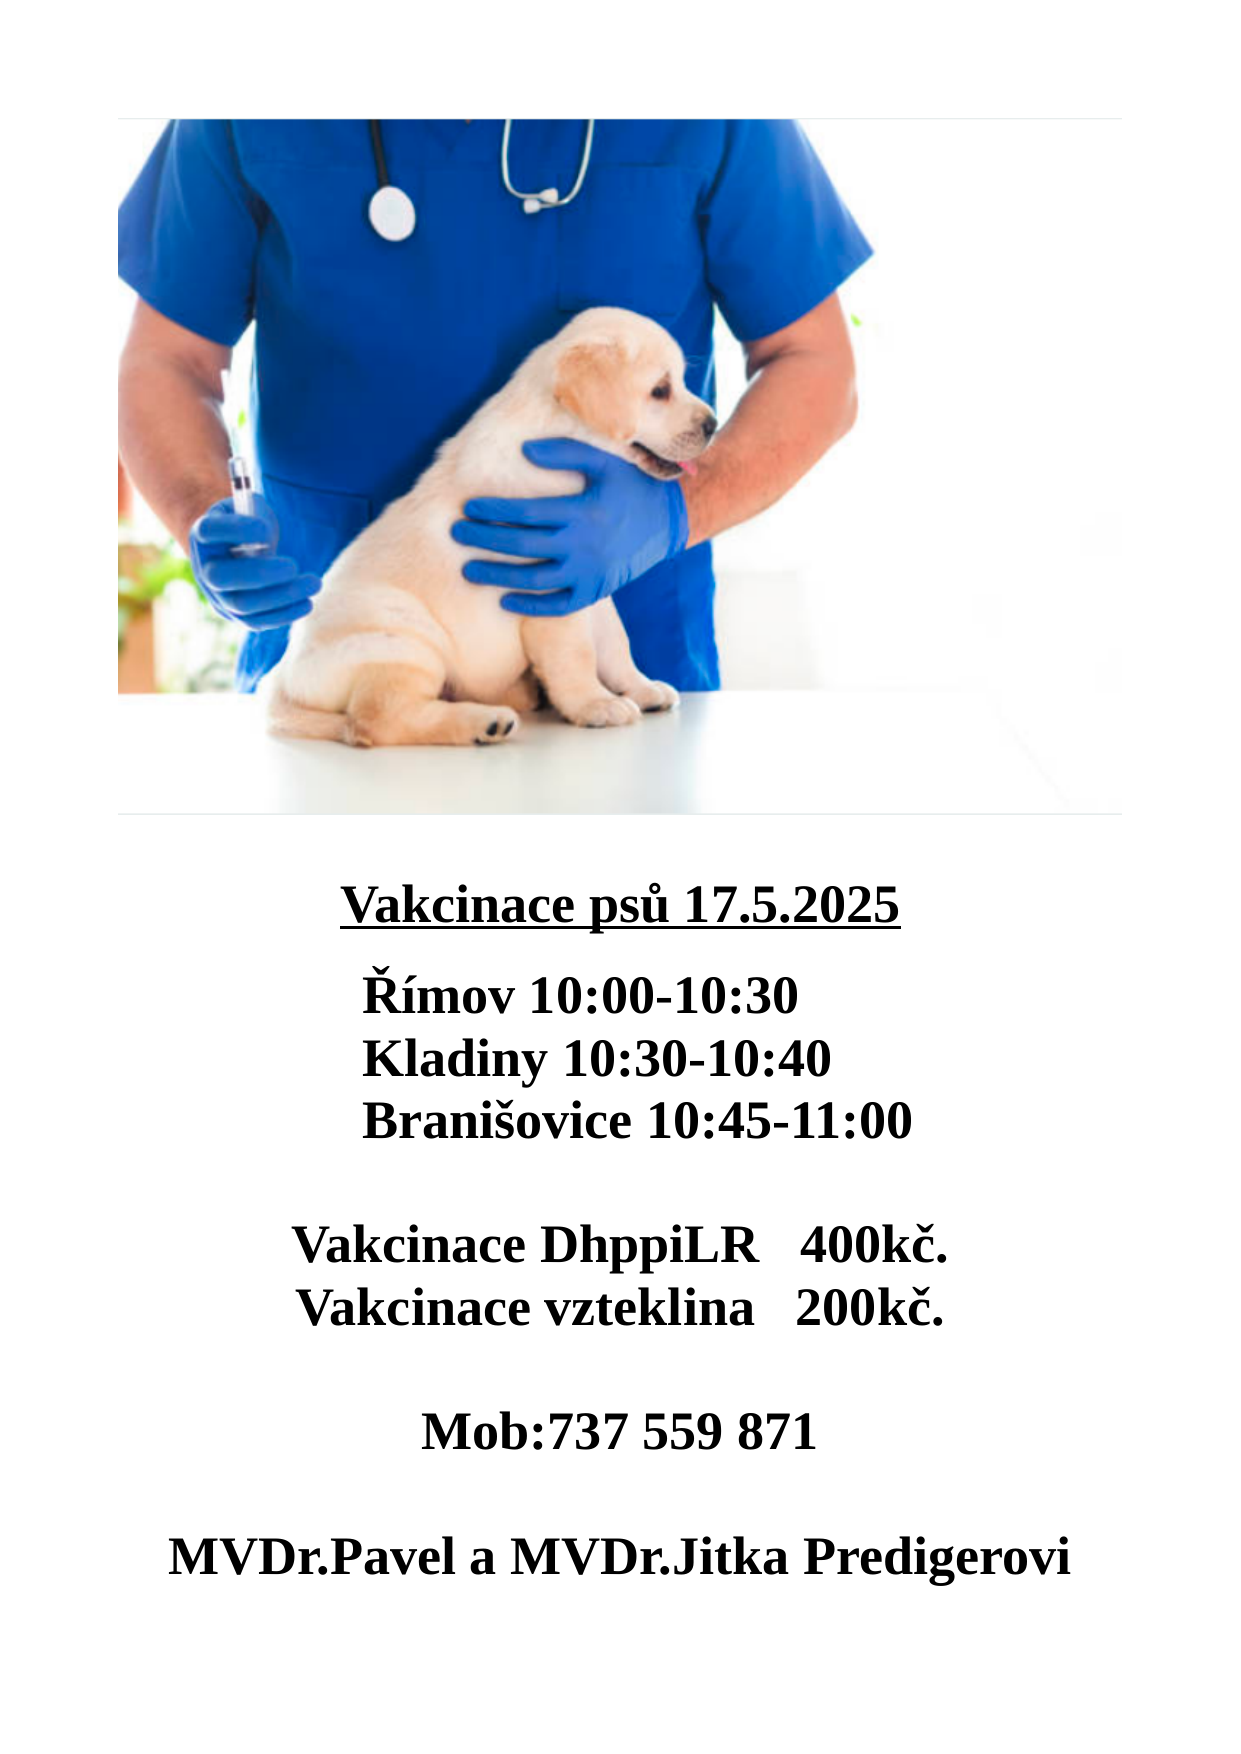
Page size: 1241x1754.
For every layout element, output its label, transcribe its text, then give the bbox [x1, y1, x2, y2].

text Vakcinace DhppiLR 400kč. [118, 1212, 1122, 1274]
text Římov 10:00-10:30 [118, 963, 1122, 1025]
text Kladiny 10:30-10:40 [118, 1025, 1122, 1088]
text Vakcinace vzteklina 200kč. [118, 1274, 1122, 1337]
text Mob:737 559 871 [118, 1399, 1122, 1461]
text Vakcinace psů 17.5.2025 [118, 872, 1122, 934]
text MVDr.Pavel a MVDr.Jitka Predigerovi [118, 1524, 1122, 1586]
text Branišovice 10:45-11:00 [118, 1088, 1122, 1150]
picture [118, 118, 1122, 815]
